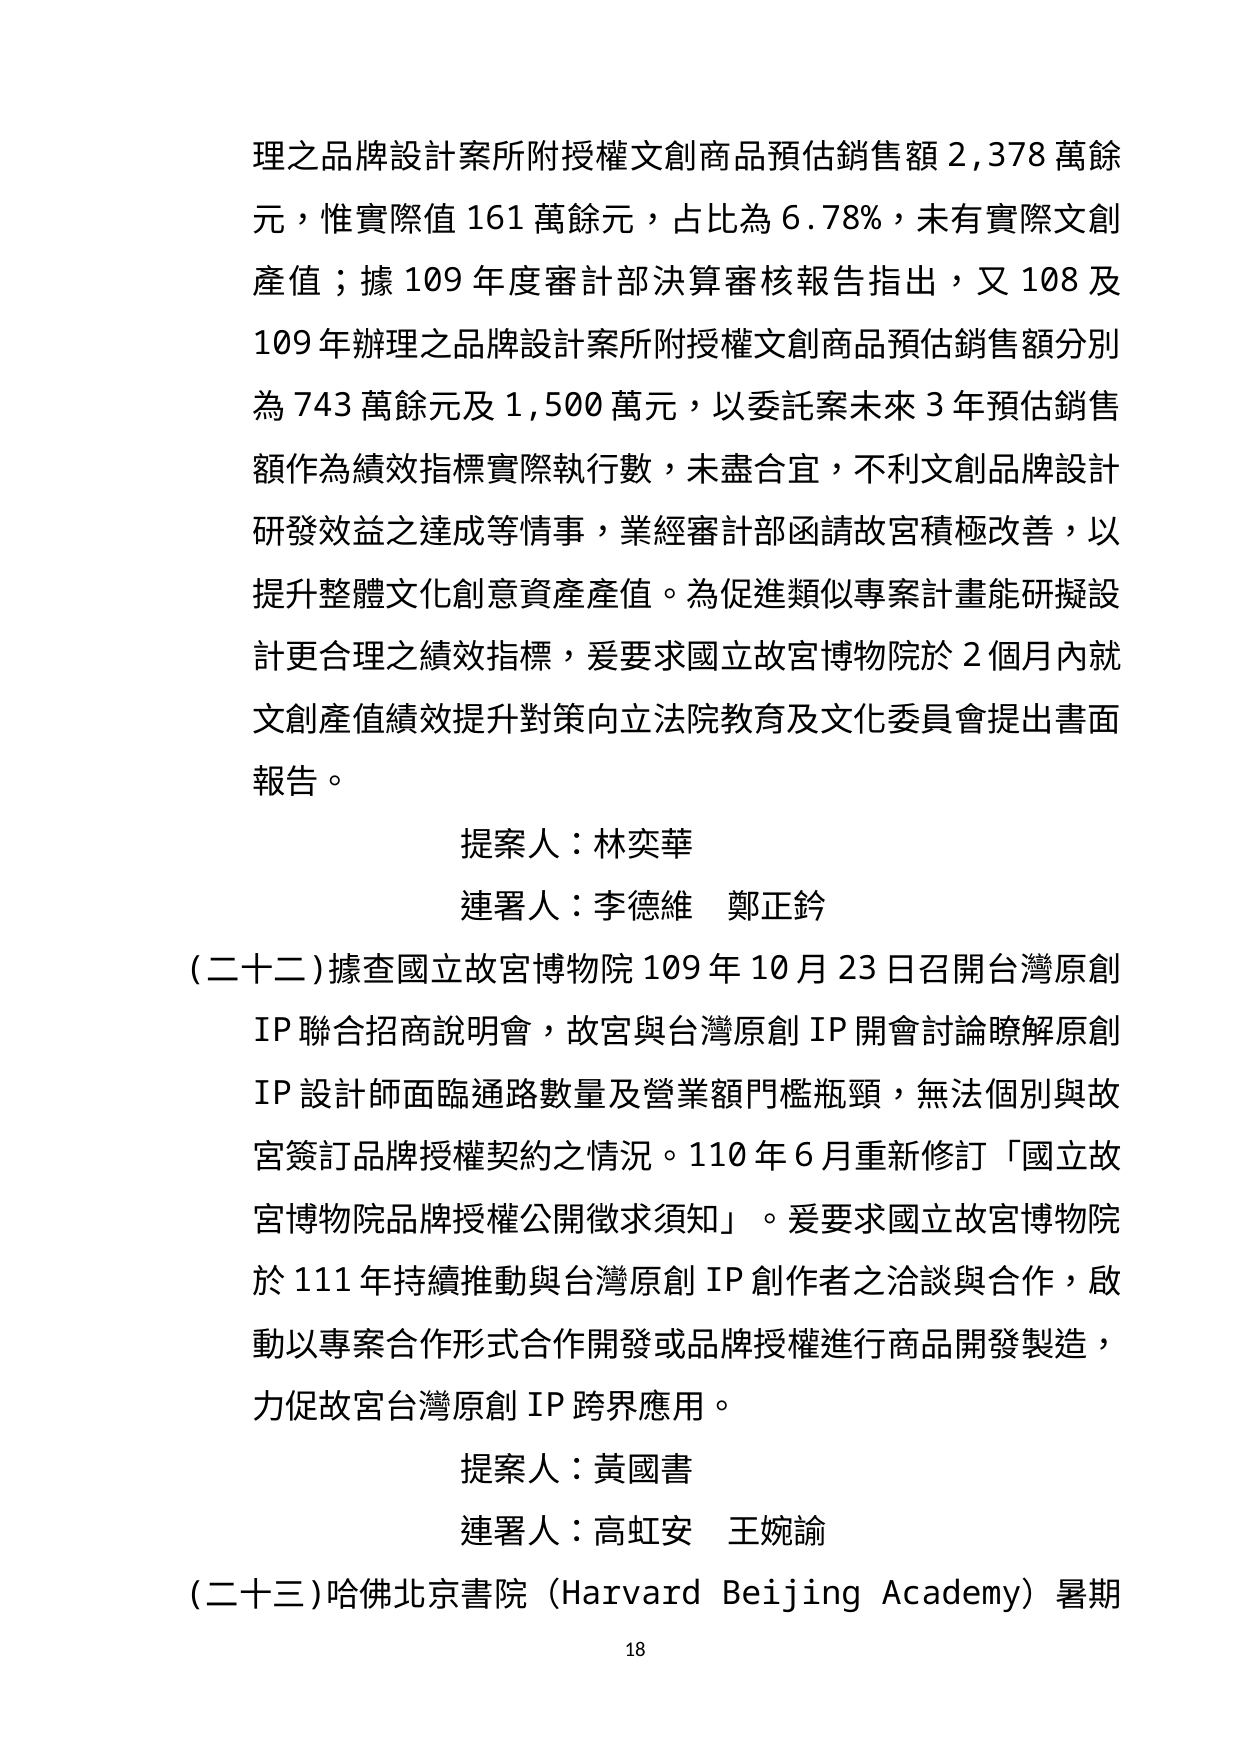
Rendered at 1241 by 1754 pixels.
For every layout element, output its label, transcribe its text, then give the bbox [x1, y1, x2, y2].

text 連署人：李德維 鄭正鈐 [460, 862, 1122, 925]
text 連署人：高虹安 王婉諭 [460, 1487, 1122, 1550]
text 理之品牌設計案所附授權文創商品預估銷售額2,378萬餘元，惟實際值161萬餘元，占比為6.78%，未有實際文創產值；據109年度審計部決算審核報告指出，又108及109年辦理之品牌設計案所附授權文創商品預估銷售額分別為743萬餘元及1,500萬元，以委託案未來3年預估銷售額作為績效指標實際執行數，未盡合宜，不利文創品牌設計研發效益之達成等情事，業經審計部函請故宮積極改善，以提升整體文化創意資產產值。為促進類似專案計畫能研擬設計更合理之績效指標，爰要求國立故宮博物院於2個月內就文創產值績效提升對策向立法院教育及文化委員會提出書面報告。 [185, 112, 1122, 800]
text 提案人：黃國書 [460, 1425, 1122, 1487]
text (二十二)據查國立故宮博物院109年10月23日召開台灣原創IP聯合招商說明會，故宮與台灣原創IP開會討論瞭解原創IP設計師面臨通路數量及營業額門檻瓶頸，無法個別與故宮簽訂品牌授權契約之情況。110年6月重新修訂「國立故宮博物院品牌授權公開徵求須知」。爰要求國立故宮博物院於111年持續推動與台灣原創IP創作者之洽談與合作，啟動以專案合作形式合作開發或品牌授權進行商品開發製造，力促故宮台灣原創IP跨界應用。 [185, 925, 1122, 1425]
text 提案人：林奕華 [460, 800, 1122, 862]
text (二十三)哈佛北京書院（Harvard Beijing Academy）暑期 [185, 1550, 1122, 1612]
